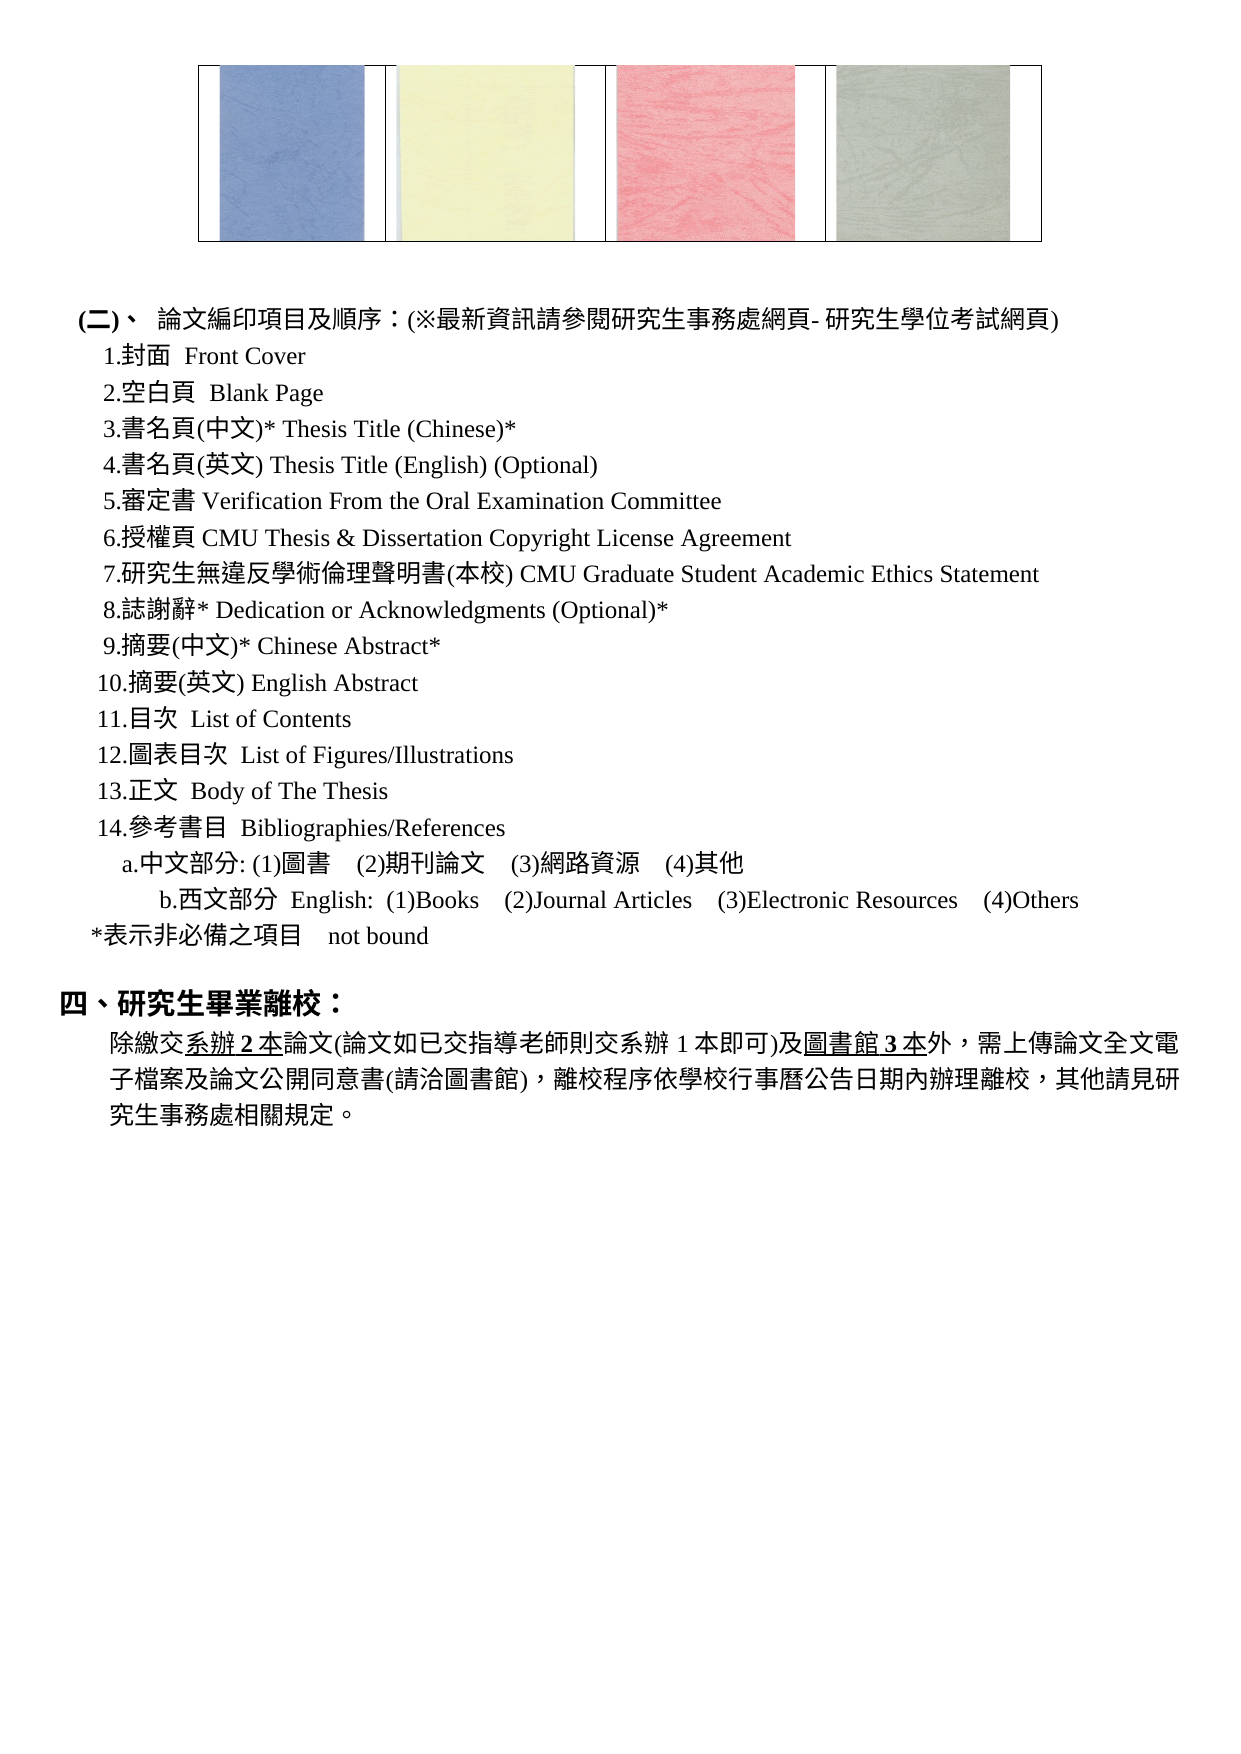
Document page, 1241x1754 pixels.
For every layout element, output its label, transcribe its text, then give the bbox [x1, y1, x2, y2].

text 12.圖表目次 List of Figures/Illustrations [59, 734, 1181, 771]
table_cell [796, 66, 825, 241]
text 四、研究生畢業離校： [59, 981, 1181, 1023]
table_cell [826, 66, 836, 241]
table_cell [199, 66, 219, 241]
text 6.授權頁CMU Thesis & Dissertation Copyright License Agreement [59, 517, 1181, 553]
text 4.書名頁(英文) Thesis Title (English) (Optional) [59, 444, 1181, 481]
text 9.摘要(中文)* Chinese Abstract* [59, 626, 1181, 662]
text 7.研究生無違反學術倫理聲明書(本校) CMU Graduate Student Academic Ethics Statement [59, 553, 1181, 589]
table_cell [365, 66, 385, 241]
text 14.參考書目 Bibliographies/References [59, 807, 1181, 843]
text 3.書名頁(中文)* Thesis Title (Chinese)* [59, 408, 1181, 444]
text b.西文部分 English: (1)Books (2)Journal Articles (3)Electronic Resources (4)Others [59, 879, 1181, 916]
text 1.封面 Front Cover [59, 336, 1181, 372]
text *表示非必備之項目 not bound [59, 916, 1181, 952]
text 13.正文 Body of The Thesis [59, 771, 1181, 807]
text 11.目次 List of Contents [59, 698, 1181, 734]
text (二)、 論文編印項目及順序：(※最新資訊請參閱研究生事務處網頁- 研究生學位考試網頁) [59, 299, 1181, 336]
table_cell [1011, 66, 1041, 241]
text 10.摘要(英文) English Abstract [59, 662, 1181, 698]
text a.中文部分: (1)圖書 (2)期刊論文 (3)網路資源 (4)其他 [59, 843, 1181, 879]
text 8.誌謝辭* Dedication or Acknowledgments (Optional)* [59, 589, 1181, 626]
table_cell [386, 66, 396, 241]
text 除繳交系辦2本論文(論文如已交指導老師則交系辦1本即可)及圖書館3本外，需上傳論文全文電子檔案及論文公開同意書(請洽圖書館)，離校程序依學校行事曆公告日期內辦理離校，其他請見研究生事務處相關規定。 [109, 1023, 1181, 1132]
table_cell [576, 66, 605, 241]
text 2.空白頁 Blank Page [59, 372, 1181, 408]
text 5.審定書Verification From the Oral Examination Committee [59, 481, 1181, 517]
table_cell [606, 66, 616, 241]
